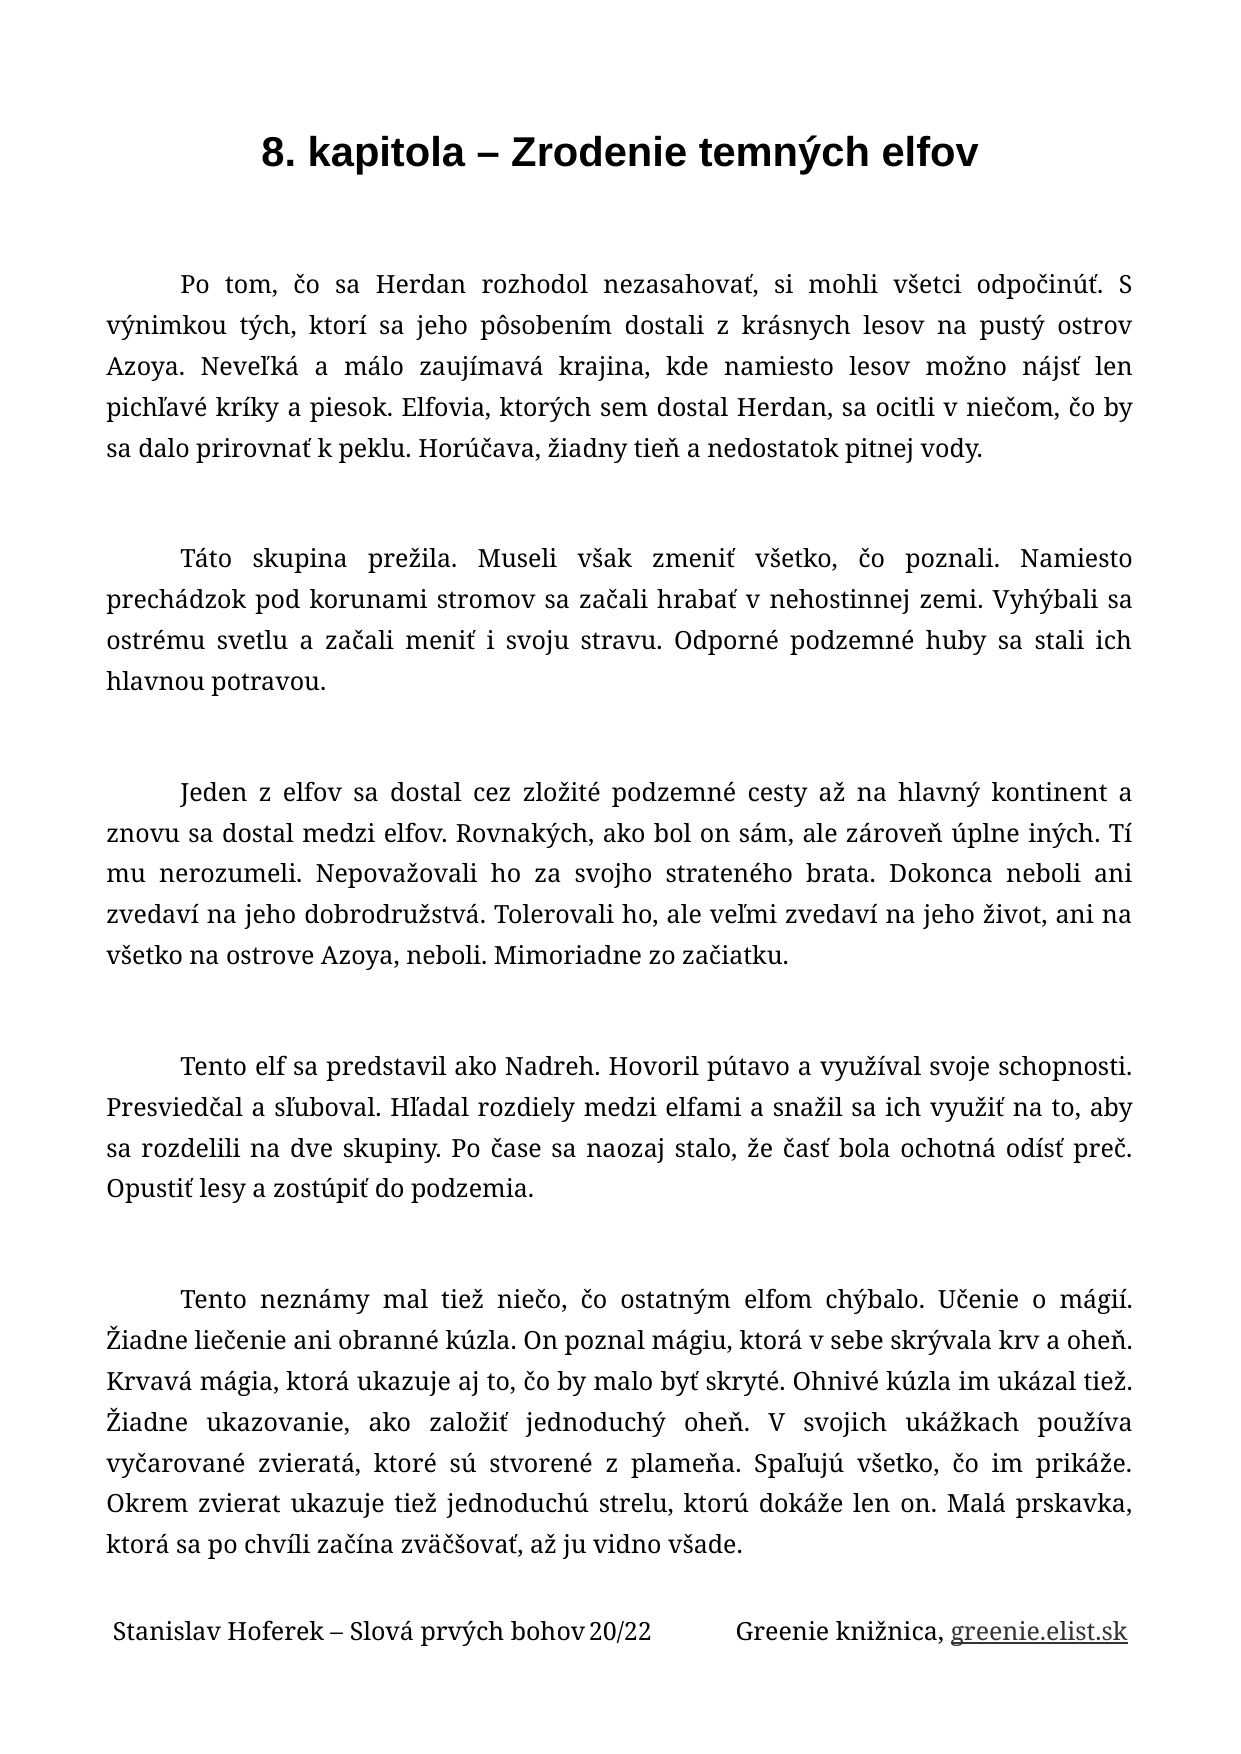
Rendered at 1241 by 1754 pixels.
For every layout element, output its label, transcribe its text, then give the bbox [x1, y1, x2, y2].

text Jeden z elfov sa dostal cez zložité podzemné cesty až na hlavný kontinent a znovu sa dostal medzi elfov. Rovnakých, ako bol on sám, ale zároveň úplne iných. Tí mu nerozumeli. Nepovažovali ho za svojho strateného brata. Dokonca neboli ani zvedaví na jeho dobrodružstvá. Tolerovali ho, ale veľmi zvedaví na jeho život, ani na všetko na ostrove Azoya, neboli. Mimoriadne zo začiatku. [106, 774, 1134, 972]
text Tento elf sa predstavil ako Nadreh. Hovoril pútavo a využíval svoje schopnosti. Presviedčal a sľuboval. Hľadal rozdiely medzi elfami a snažil sa ich využiť na to, aby sa rozdelili na dve skupiny. Po čase sa naozaj stalo, že časť bola ochotná odísť preč. Opustiť lesy a zostúpiť do podzemia. [106, 1048, 1134, 1205]
text Po tom, čo sa Herdan rozhodol nezasahovať, si mohli všetci odpočinúť. S výnimkou tých, ktorí sa jeho pôsobením dostali z krásnych lesov na pustý ostrov Azoya. Neveľká a málo zaujímavá krajina, kde namiesto lesov možno nájsť len pichľavé kríky a piesok. Elfovia, ktorých sem dostal Herdan, sa ocitli v niečom, čo by sa dalo prirovnať k peklu. Horúčava, žiadny tieň a nedostatok pitnej vody. [106, 267, 1134, 464]
text Táto skupina prežila. Museli však zmeniť všetko, čo poznali. Namiesto prechádzok pod korunami stromov sa začali hrabať v nehostinnej zemi. Vyhýbali sa ostrému svetlu a začali meniť i svoju stravu. Odporné podzemné huby sa stali ich hlavnou potravou. [106, 541, 1134, 698]
subtitle 8. kapitola – Zrodenie temných elfov [106, 127, 1134, 175]
text Tento neznámy mal tiež niečo, čo ostatným elfom chýbalo. Učenie o mágií. Žiadne liečenie ani obranné kúzla. On poznal mágiu, ktorá v sebe skrývala krv a oheň. Krvavá mágia, ktorá ukazuje aj to, čo by malo byť skryté. Ohnivé kúzla im ukázal tiež. Žiadne ukazovanie, ako založiť jednoduchý oheň. V svojich ukážkach používa vyčarované zvieratá, ktoré sú stvorené z plameňa. Spaľujú všetko, čo im prikáže. Okrem zvierat ukazuje tiež jednoduchú strelu, ktorú dokáže len on. Malá prskavka, ktorá sa po chvíli začína zväčšovať, až ju vidno všade. [106, 1282, 1134, 1561]
